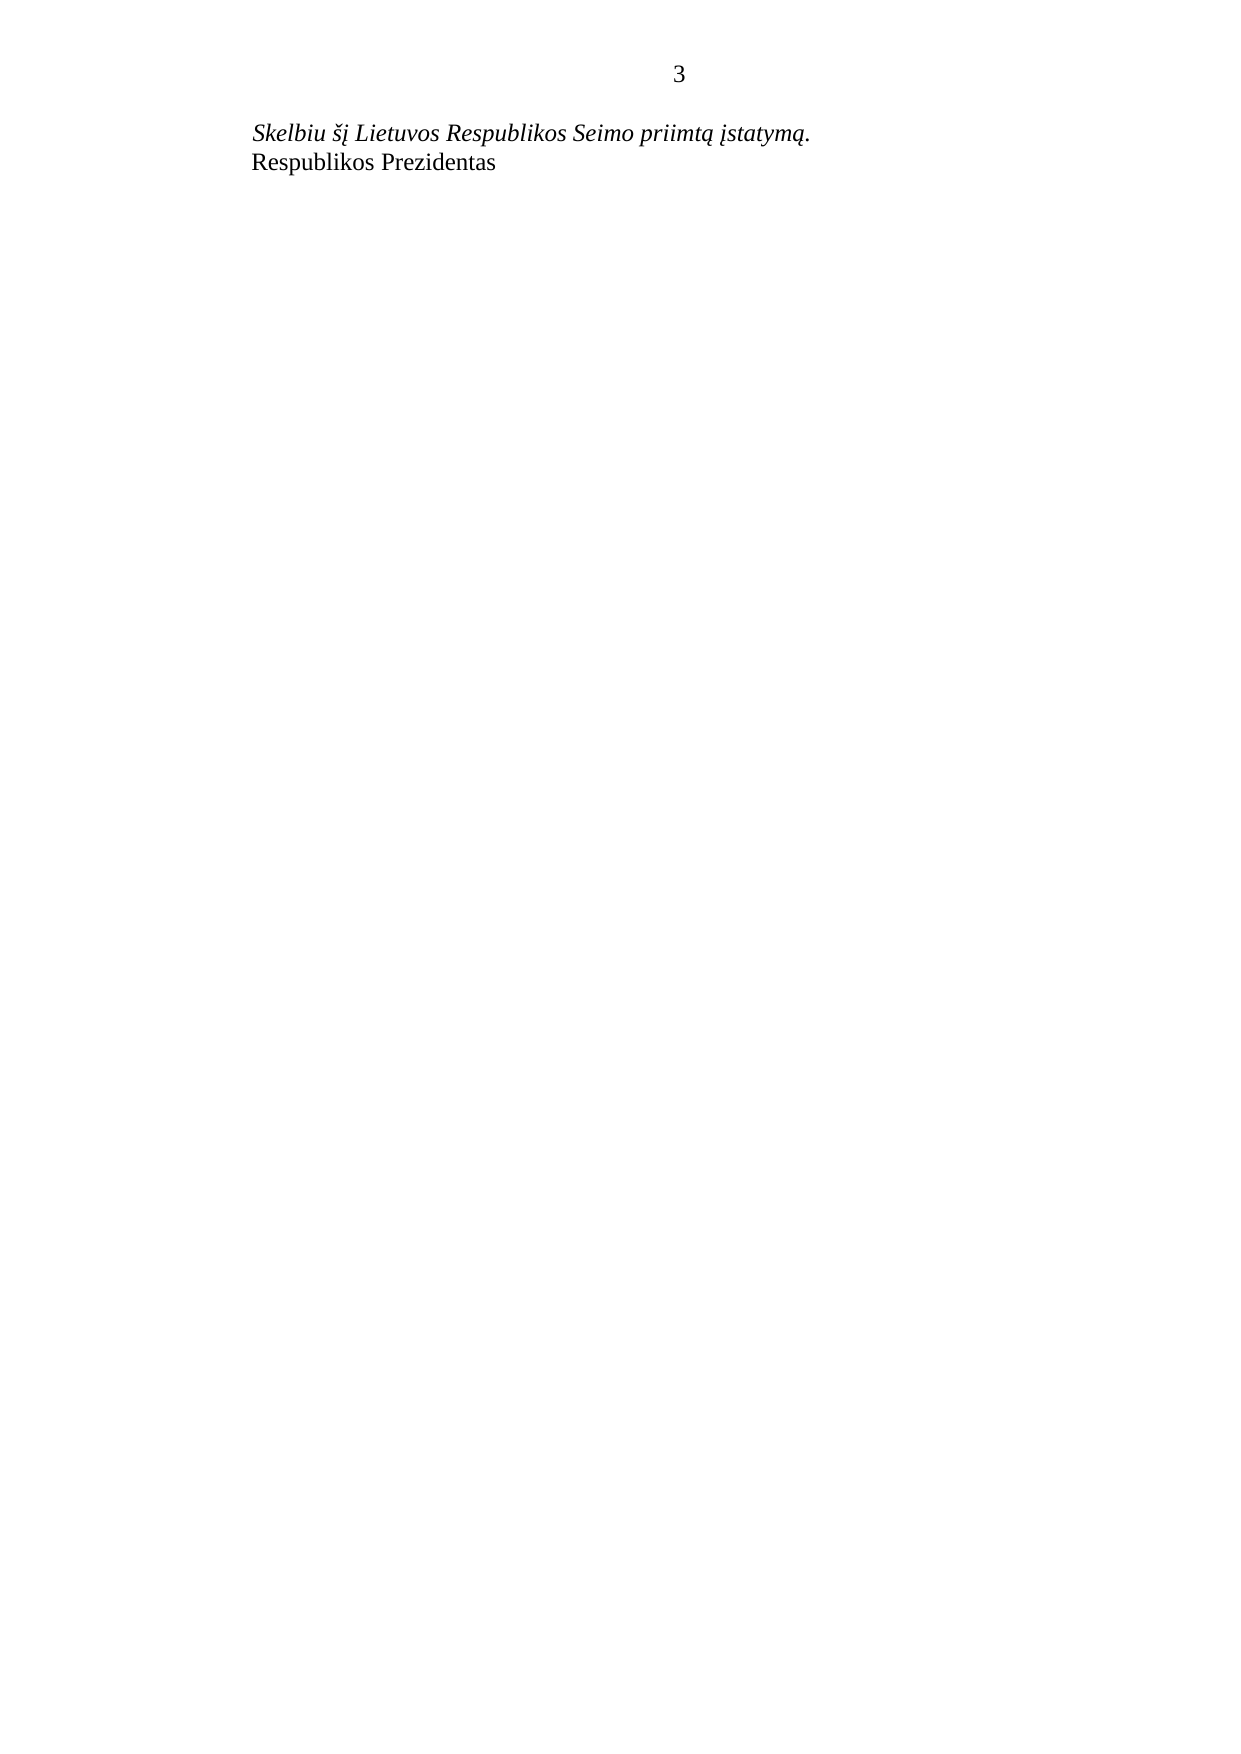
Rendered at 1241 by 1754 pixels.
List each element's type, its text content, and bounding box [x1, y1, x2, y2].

text Skelbiu šį Lietuvos Respublikos Seimo priimtą įstatymą. [177, 118, 1181, 147]
text Respublikos Prezidentas [177, 147, 1181, 176]
